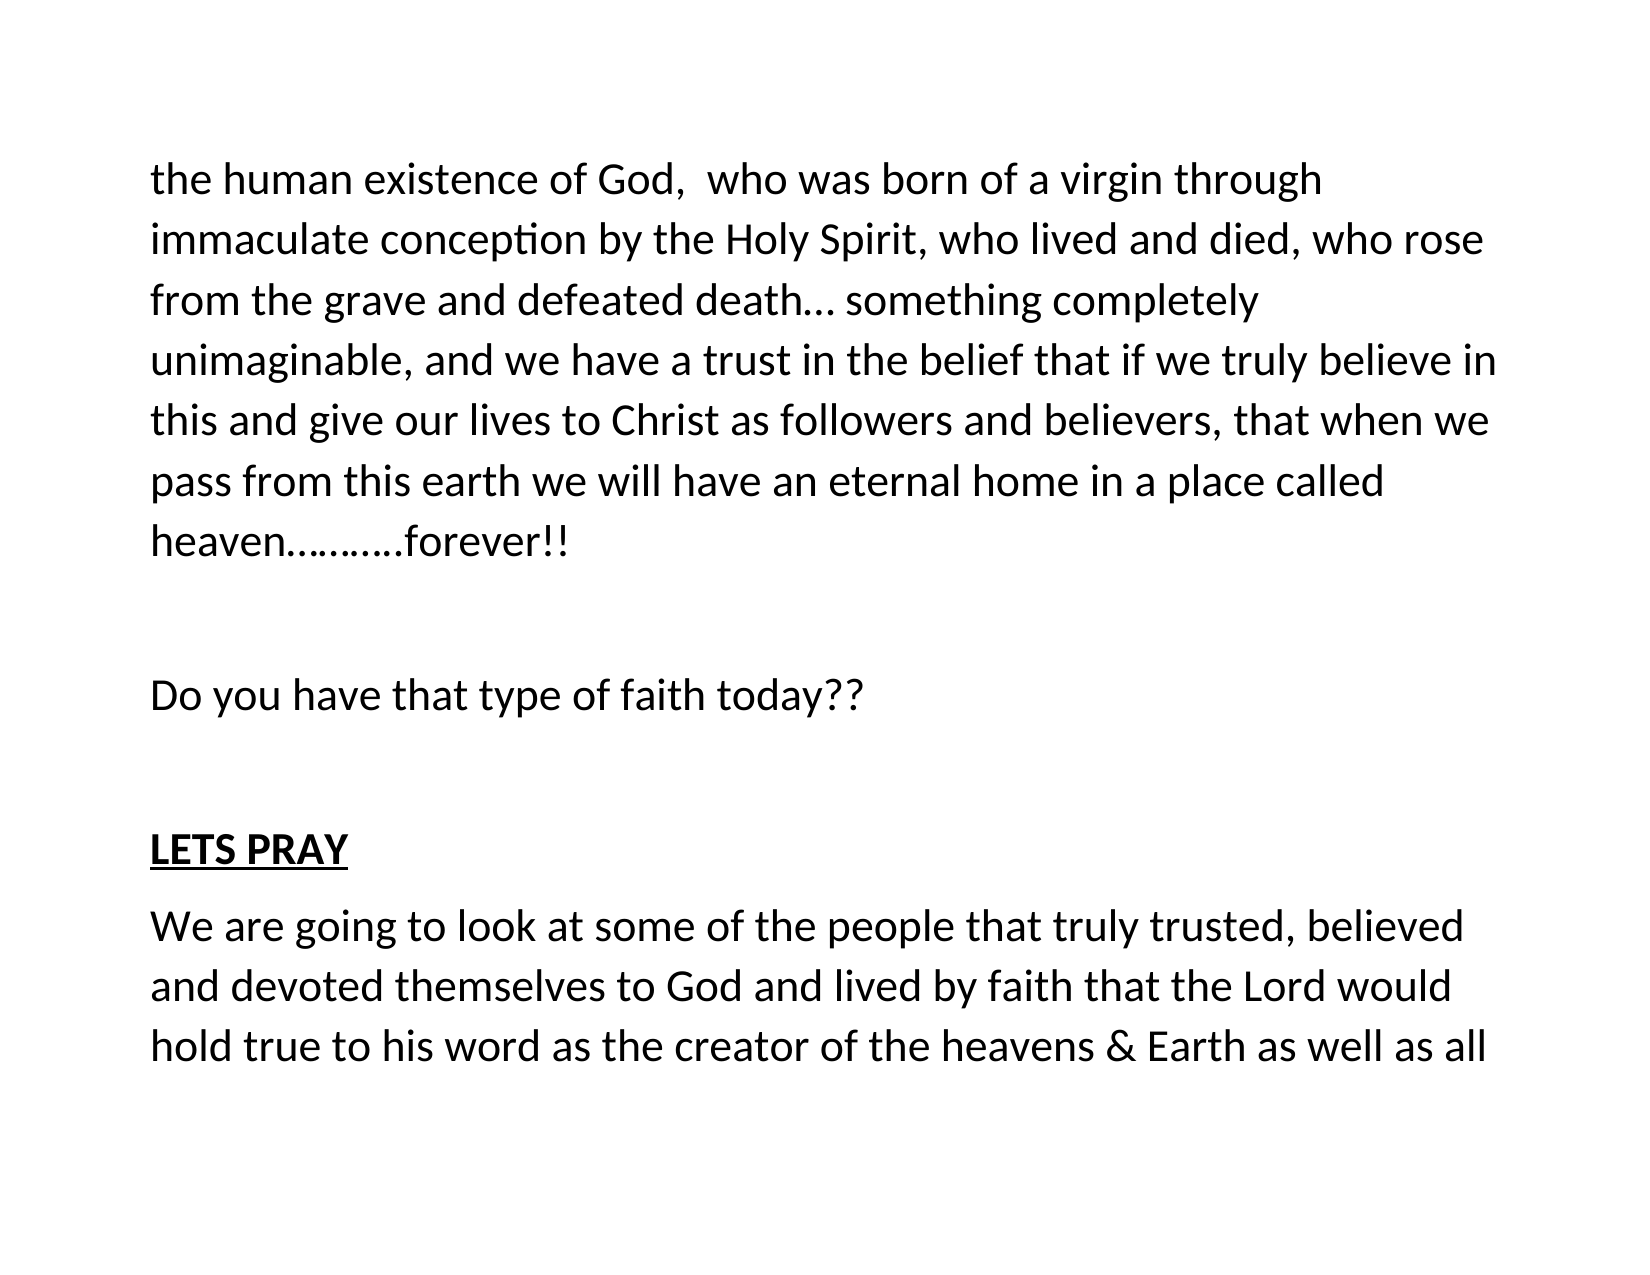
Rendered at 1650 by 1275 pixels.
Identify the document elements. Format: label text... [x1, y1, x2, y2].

text We are going to look at some of the people that truly trusted, believed and devoted themselves to God and lived by faith that the Lord would hold true to his word as the creator of the heavens & Earth as well as all [150, 897, 1500, 1073]
text the human existence of God, who was born of a virgin through immaculate conception by the Holy Spirit, who lived and died, who rose from the grave and defeated death… something completely unimaginable, and we have a trust in the belief that if we truly believe in this and give our lives to Christ as followers and believers, that when we pass from this earth we will have an eternal home in a place called heaven………..forever!! [150, 150, 1500, 568]
text LETS PRAY [150, 820, 1500, 876]
text Do you have that type of faith today?? [150, 666, 1500, 722]
